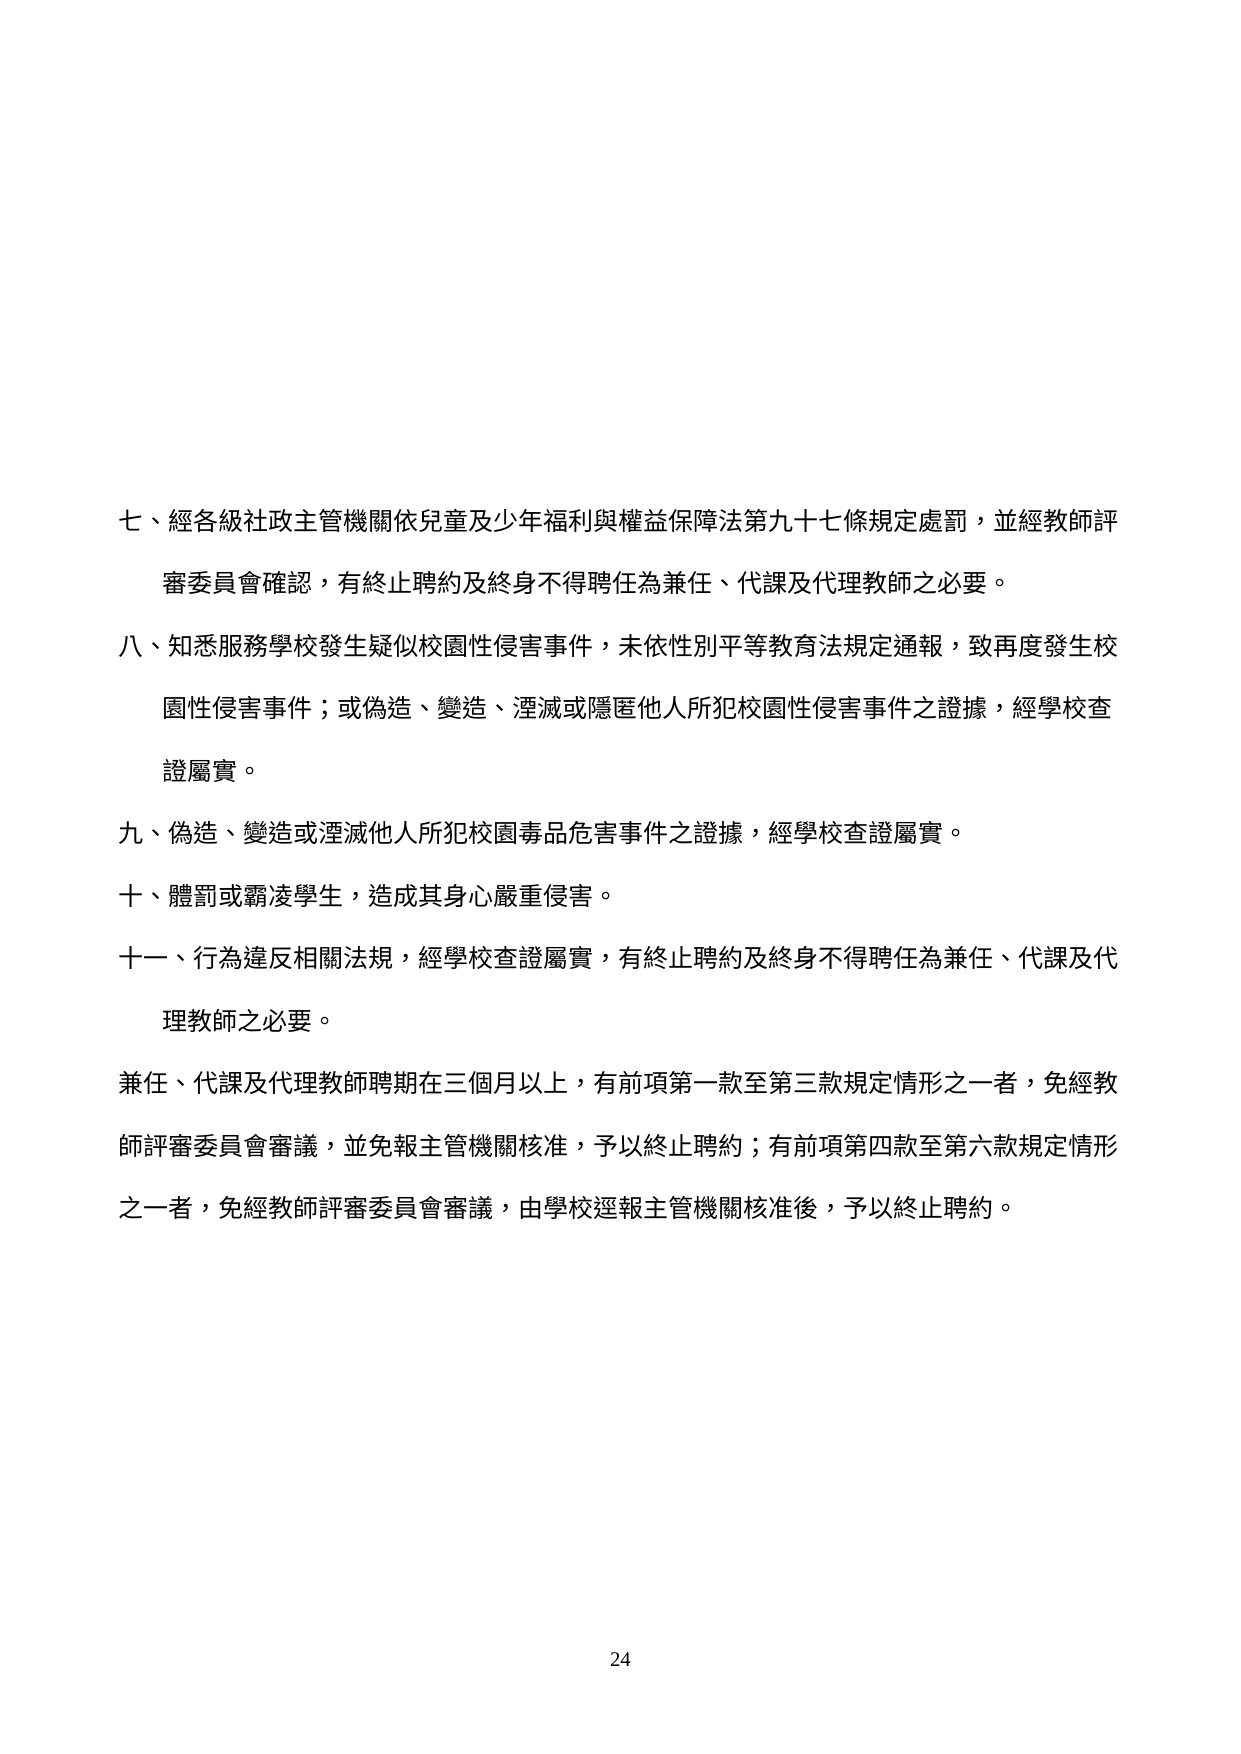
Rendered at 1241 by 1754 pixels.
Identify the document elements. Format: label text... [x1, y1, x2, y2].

text 十一、行為違反相關法規，經學校查證屬實，有終止聘約及終身不得聘任為兼任、代課及代理教師之必要。 [118, 915, 1122, 1040]
text 九、偽造、變造或湮滅他人所犯校園毒品危害事件之證據，經學校查證屬實。 [118, 790, 1122, 853]
text 八、知悉服務學校發生疑似校園性侵害事件，未依性別平等教育法規定通報，致再度發生校園性侵害事件；或偽造、變造、湮滅或隱匿他人所犯校園性侵害事件之證據，經學校查證屬實。 [118, 603, 1122, 790]
text 十、體罰或霸凌學生，造成其身心嚴重侵害。 [118, 853, 1122, 915]
text 兼任、代課及代理教師聘期在三個月以上，有前項第一款至第三款規定情形之一者，免經教師評審委員會審議，並免報主管機關核准，予以終止聘約；有前項第四款至第六款規定情形之一者，免經教師評審委員會審議，由學校逕報主管機關核准後，予以終止聘約。 [118, 1040, 1122, 1228]
text 七、經各級社政主管機關依兒童及少年福利與權益保障法第九十七條規定處罰，並經教師評審委員會確認，有終止聘約及終身不得聘任為兼任、代課及代理教師之必要。 [118, 478, 1122, 603]
